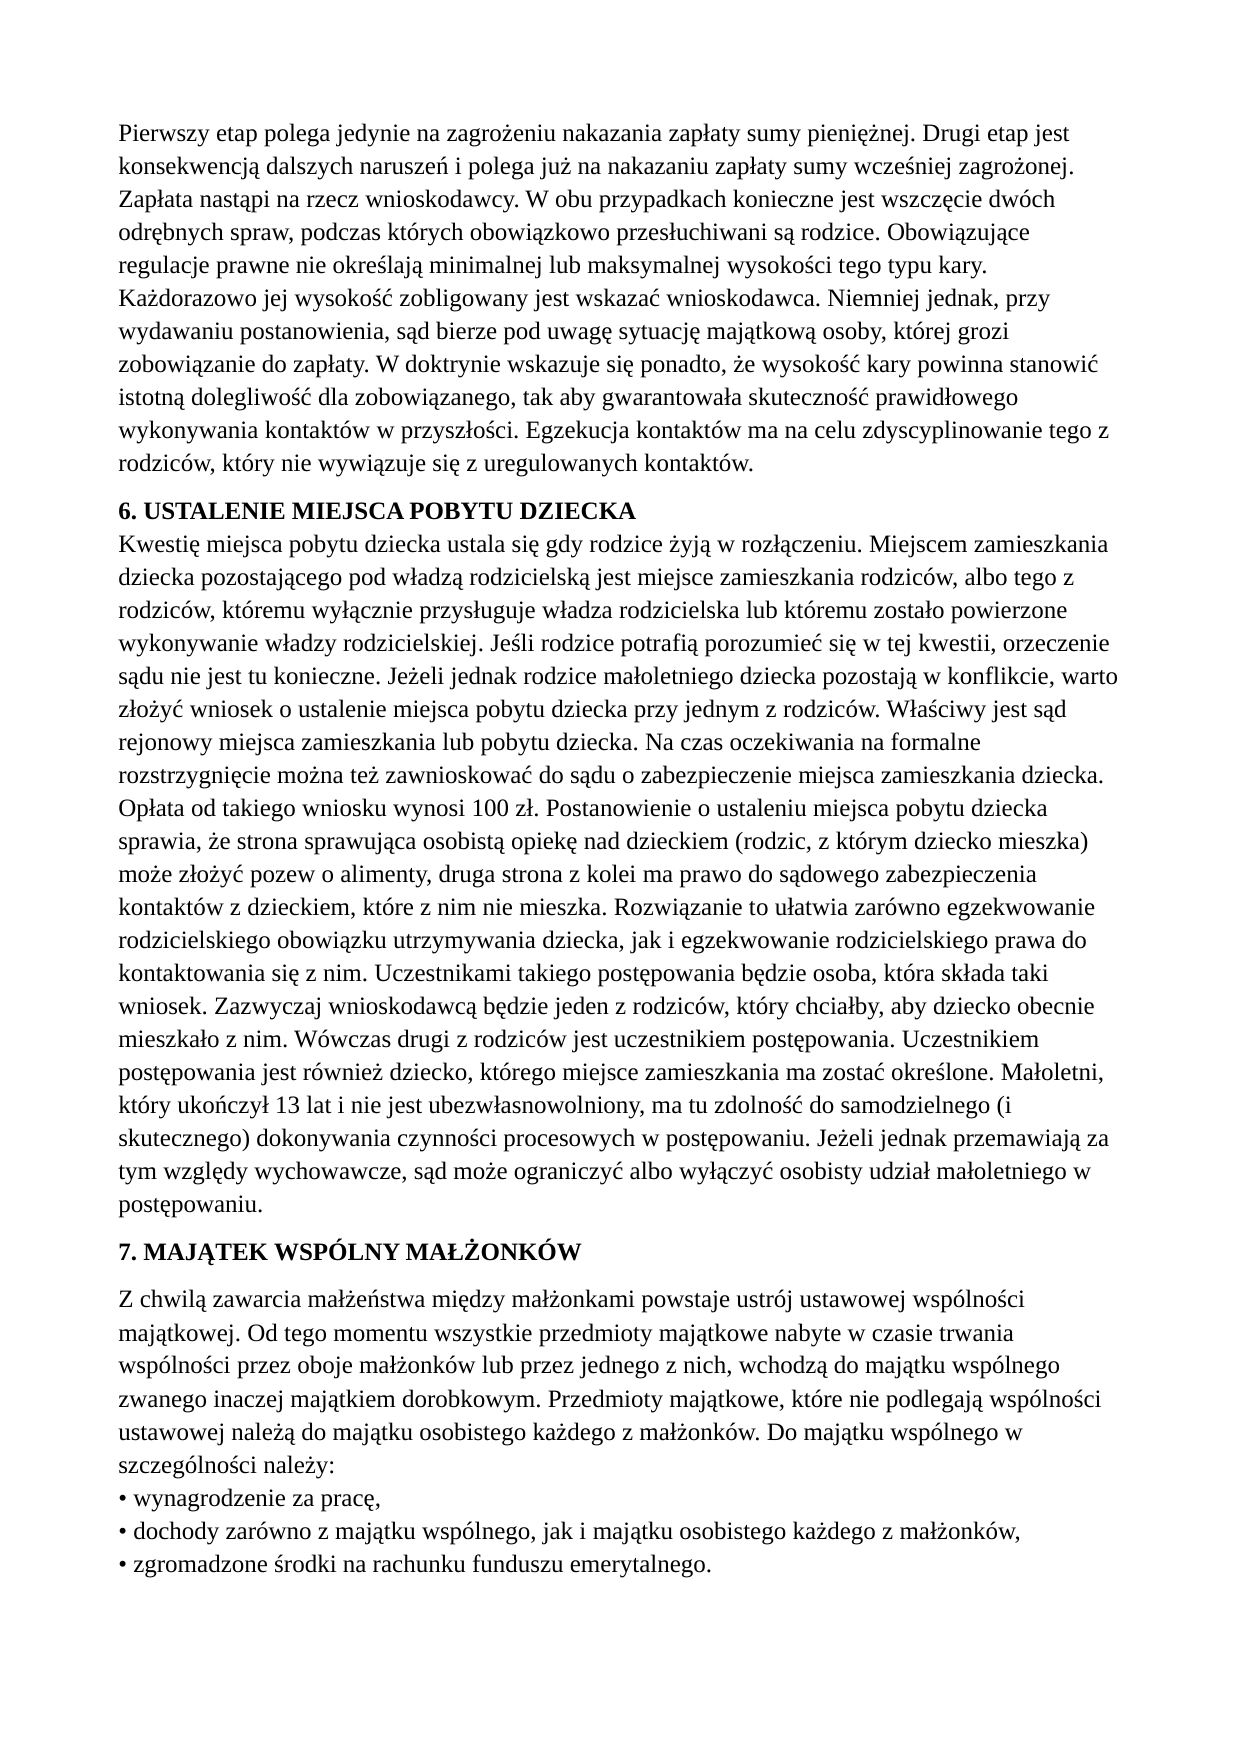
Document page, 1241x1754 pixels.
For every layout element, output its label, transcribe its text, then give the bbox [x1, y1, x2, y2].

text 6. USTALENIE MIEJSCA POBYTU DZIECKA Kwestię miejsca pobytu dziecka ustala się gdy rodzice żyją w rozłączeniu. Miejscem zamieszkania dziecka pozostającego pod władzą rodzicielską jest miejsce zamieszkania rodziców, albo tego z rodziców, któremu wyłącznie przysługuje władza rodzicielska lub któremu zostało powierzone wykonywanie władzy rodzicielskiej. Jeśli rodzice potrafią porozumieć się w tej kwestii, orzeczenie sądu nie jest tu konieczne. Jeżeli jednak rodzice małoletniego dziecka pozostają w konflikcie, warto złożyć wniosek o ustalenie miejsca pobytu dziecka przy jednym z rodziców. Właściwy jest sąd rejonowy miejsca zamieszkania lub pobytu dziecka. Na czas oczekiwania na formalne rozstrzygnięcie można też zawnioskować do sądu o zabezpieczenie miejsca zamieszkania dziecka. Opłata od takiego wniosku wynosi 100 zł. Postanowienie o ustaleniu miejsca pobytu dziecka sprawia, że strona sprawująca osobistą opiekę nad dzieckiem (rodzic, z którym dziecko mieszka) może złożyć pozew o alimenty, druga strona z kolei ma prawo do sądowego zabezpieczenia kontaktów z dzieckiem, które z nim nie mieszka. Rozwiązanie to ułatwia zarówno egzekwowanie rodzicielskiego obowiązku utrzymywania dziecka, jak i egzekwowanie rodzicielskiego prawa do kontaktowania się z nim. Uczestnikami takiego postępowania będzie osoba, która składa taki wniosek. Zazwyczaj wnioskodawcą będzie jeden z rodziców, który chciałby, aby dziecko obecnie mieszkało z nim. Wówczas drugi z rodziców jest uczestnikiem postępowania. Uczestnikiem postępowania jest również dziecko, którego miejsce zamieszkania ma zostać określone. Małoletni, który ukończył 13 lat i nie jest ubezwłasnowolniony, ma tu zdolność do samodzielnego (i skutecznego) dokonywania czynności procesowych w postępowaniu. Jeżeli jednak przemawiają za tym względy wychowawcze, sąd może ograniczyć albo wyłączyć osobisty udział małoletniego w postępowaniu. [118, 496, 1122, 1218]
text 7. MAJĄTEK WSPÓLNY MAŁŻONKÓW [118, 1237, 1122, 1266]
text Pierwszy etap polega jedynie na zagrożeniu nakazania zapłaty sumy pieniężnej. Drugi etap jest konsekwencją dalszych naruszeń i polega już na nakazaniu zapłaty sumy wcześniej zagrożonej. Zapłata nastąpi na rzecz wnioskodawcy. W obu przypadkach konieczne jest wszczęcie dwóch odrębnych spraw, podczas których obowiązkowo przesłuchiwani są rodzice. Obowiązujące regulacje prawne nie określają minimalnej lub maksymalnej wysokości tego typu kary. Każdorazowo jej wysokość zobligowany jest wskazać wnioskodawca. Niemniej jednak, przy wydawaniu postanowienia, sąd bierze pod uwagę sytuację majątkową osoby, której grozi zobowiązanie do zapłaty. W doktrynie wskazuje się ponadto, że wysokość kary powinna stanowić istotną dolegliwość dla zobowiązanego, tak aby gwarantowała skuteczność prawidłowego wykonywania kontaktów w przyszłości. Egzekucja kontaktów ma na celu zdyscyplinowanie tego z rodziców, który nie wywiązuje się z uregulowanych kontaktów. [118, 118, 1122, 477]
text Z chwilą zawarcia małżeństwa między małżonkami powstaje ustrój ustawowej wspólności majątkowej. Od tego momentu wszystkie przedmioty majątkowe nabyte w czasie trwania wspólności przez oboje małżonków lub przez jednego z nich, wchodzą do majątku wspólnego zwanego inaczej majątkiem dorobkowym. Przedmioty majątkowe, które nie podlegają wspólności ustawowej należą do majątku osobistego każdego z małżonków. Do majątku wspólnego w szczególności należy: • wynagrodzenie za pracę, • dochody zarówno z majątku wspólnego, jak i majątku osobistego każdego z małżonków, • zgromadzone środki na rachunku funduszu emerytalnego. [118, 1284, 1122, 1577]
